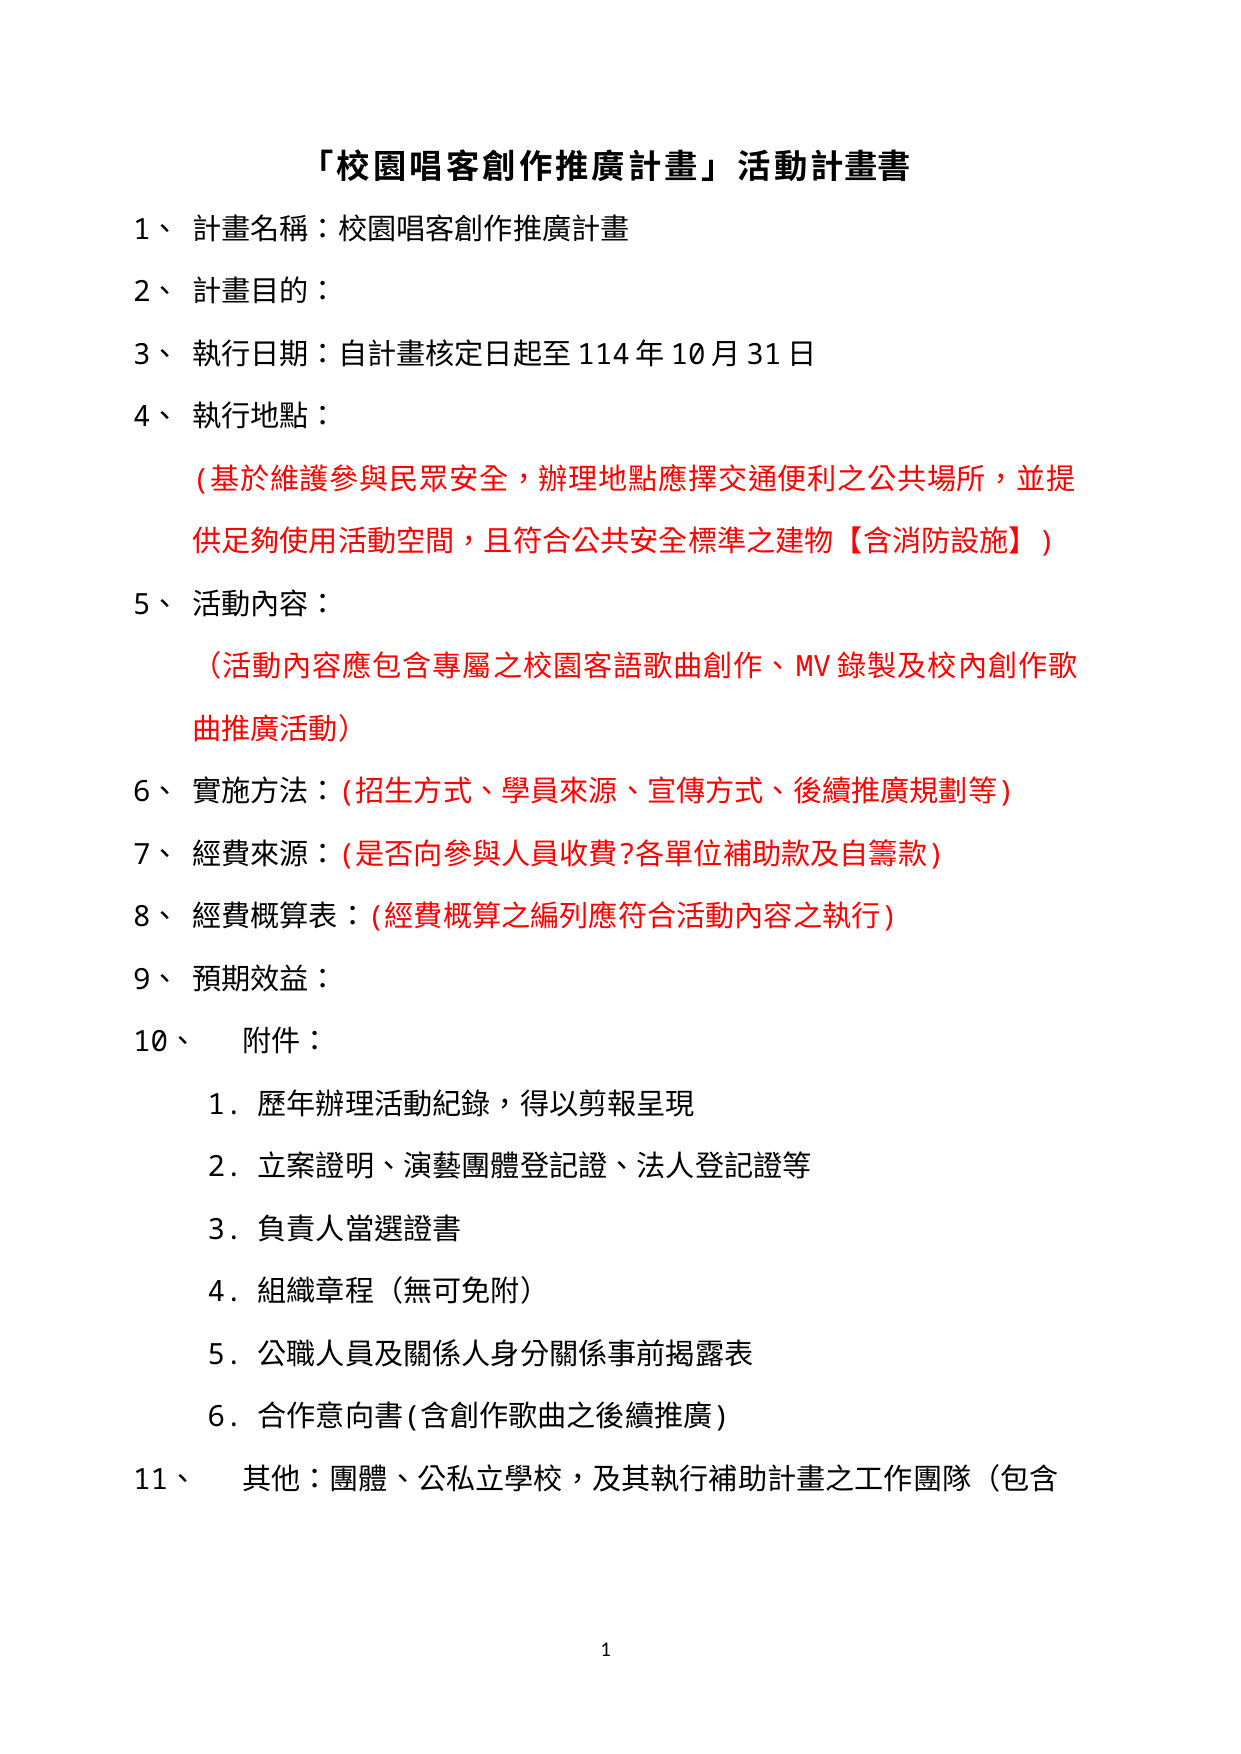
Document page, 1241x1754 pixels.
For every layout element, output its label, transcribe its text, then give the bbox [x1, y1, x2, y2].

list 執行地點： [133, 373, 1078, 435]
list 活動內容： [133, 560, 1078, 623]
list 負責人當選證書 [207, 1185, 1078, 1248]
list 立案證明、演藝團體登記證、法人登記證等 [207, 1123, 1078, 1185]
list 計畫名稱：校園唱客創作推廣計畫 [133, 185, 1078, 248]
list 經費概算表：(經費概算之編列應符合活動內容之執行) [133, 873, 1078, 935]
list 預期效益： [133, 935, 1078, 998]
list 歷年辦理活動紀錄，得以剪報呈現 [207, 1060, 1078, 1123]
list 計畫目的： [133, 248, 1078, 310]
text 「校園唱客創作推廣計畫」活動計畫書 [133, 123, 1078, 185]
list 公職人員及關係人身分關係事前揭露表 [207, 1310, 1078, 1373]
list 其他：團體、公私立學校，及其執行補助計畫之工作團隊（包含 [133, 1435, 1078, 1498]
list 執行日期：自計畫核定日起至114年10月31日 [133, 310, 1078, 373]
text （活動內容應包含專屬之校園客語歌曲創作、MV錄製及校內創作歌曲推廣活動） [192, 623, 1078, 748]
list 合作意向書(含創作歌曲之後續推廣) [207, 1373, 1078, 1435]
list 附件： [133, 998, 1078, 1060]
text (基於維護參與民眾安全，辦理地點應擇交通便利之公共場所，並提供足夠使用活動空間，且符合公共安全標準之建物【含消防設施】) [192, 435, 1078, 560]
list 實施方法：(招生方式、學員來源、宣傳方式、後續推廣規劃等) [133, 748, 1078, 810]
list 經費來源：(是否向參與人員收費?各單位補助款及自籌款) [133, 810, 1078, 873]
list 組織章程（無可免附） [207, 1248, 1078, 1310]
